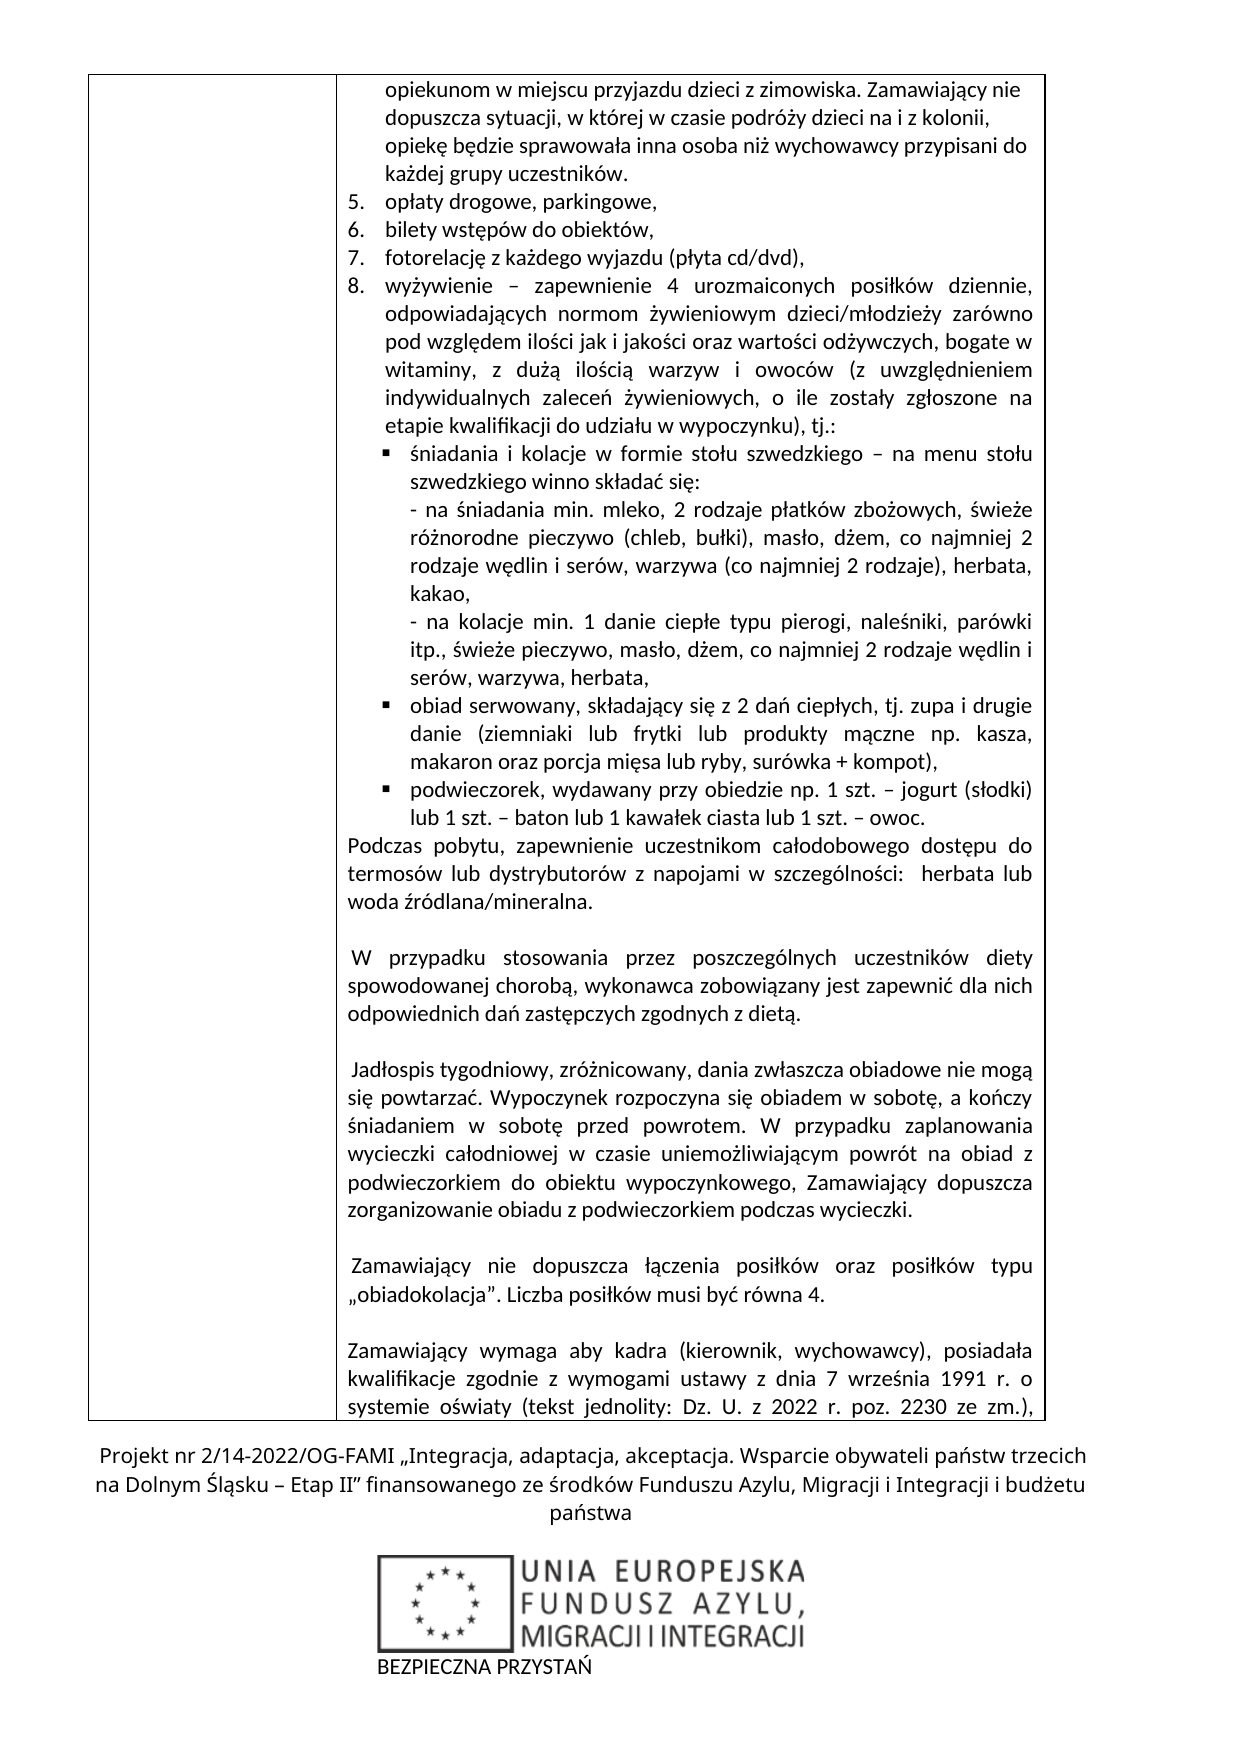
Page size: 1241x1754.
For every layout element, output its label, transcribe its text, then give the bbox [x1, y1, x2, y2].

table_cell [89, 75, 336, 1420]
table_cell Wykonawca powinien uwzględnić wszelkie koszty związane z organizacją wyjazdów, w tym m.in.: koszty przejazdu uczestników do miejsca wypoczynku i z powrotem pod opieką pedagogiczną wychowawców, sprawnymi technicznie autokarami, które w dniu wyjazdu posiadają wszystkie aktualne przeglądy i dokumenty wymagane do przewozu pasażerów. Zamawiający wymaga przewozu uczestników w godzinach 7.00 – 16.00. Zamawiający zastrzega sobie prawo, poddania podstawionego na miejsce zbiórki autokaru/ów oraz kierowcy/ów kontroli przez Policję. koszty ubezpieczenia uczestników w czasie podróży i ich pobytu na zimowisku, w tym od następstw nieszczęśliwych wypadków, na kwotę nie mniejszą niż 10 000 zł. Wykonawca ponosi pełną odpowiedzialność za wszelkie szkody wyrządzone przez uczestników wypoczynku. Obowiązany jest posiadać ubezpieczanie OC. koszty zapewnienia pełnej opieki medycznej przez 24 godz./dobę – pielęgniarka legitymująca się prawem wykonywania zawodu, zgodnie z ustawą z dnia 15 lipca 2011 r. o zawodach pielęgniarki i położnej (tekst jednolity: Dz. U. z 2022 r. poz. 2702) bądź ratownik medyczny na stałe, a lekarz na wezwanie. Wykonawca zobowiązany jest także zapewnić, w razie konieczności, dowiezienie i odwiezienie uczestnika zimowiska wraz z opiekunem do punktu opieki medycznej tj.; przychodni lub szpitala. Wykonawcę obowiązuje zabezpieczenie apteczki w podstawowe leki i materiały opatrunkowe do udzielenia, w razie konieczności, pierwszej pomocy przedlekarskiej. Zamawiający zaleca Wykonawcy zawarcie umowy na świadczenie usług medycznych na okres trwania zimowiska z Zakładem Podstawowej Opieki Zdrowotnej mieszczącym się najbliżej miejsca wypoczynku dzieci. koszty zapewnienia opieki pedagogicznej przez wychowawców w czasie przejazdu na zimowisko, poprzez opiekę w czasie pobytu dzieci na zimowisku, aż do wydania dzieci rodzicom lub prawnym opiekunom w miejscu przyjazdu dzieci z zimowiska. Zamawiający nie dopuszcza sytuacji, w której w czasie podróży dzieci na i z kolonii, opiekę będzie sprawowała inna osoba niż wychowawcy przypisani do każdej grupy uczestników. opłaty drogowe, parkingowe, bilety wstępów do obiektów, fotorelację z każdego wyjazdu (płyta cd/dvd), wyżywienie – zapewnienie 4 urozmaiconych posiłków dziennie, odpowiadających normom żywieniowym dzieci/młodzieży zarówno pod względem ilości jak i jakości oraz wartości odżywczych, bogate w witaminy, z dużą ilością warzyw i owoców (z uwzględnieniem indywidualnych zaleceń żywieniowych, o ile zostały zgłoszone na etapie kwalifikacji do udziału w wypoczynku), tj.: śniadania i kolacje w formie stołu szwedzkiego – na menu stołu szwedzkiego winno składać się: - na śniadania min. mleko, 2 rodzaje płatków zbożowych, świeże różnorodne pieczywo (chleb, bułki), masło, dżem, co najmniej 2 rodzaje wędlin i serów, warzywa (co najmniej 2 rodzaje), herbata, kakao, - na kolacje min. 1 danie ciepłe typu pierogi, naleśniki, parówki itp., świeże pieczywo, masło, dżem, co najmniej 2 rodzaje wędlin i serów, warzywa, herbata, obiad serwowany, składający się z 2 dań ciepłych, tj. zupa i drugie danie (ziemniaki lub frytki lub produkty mączne np. kasza, makaron oraz porcja mięsa lub ryby, surówka + kompot), podwieczorek, wydawany przy obiedzie np. 1 szt. – jogurt (słodki) lub 1 szt. – baton lub 1 kawałek ciasta lub 1 szt. – owoc. Podczas pobytu, zapewnienie uczestnikom całodobowego dostępu do termosów lub dystrybutorów z napojami w szczególności: herbata lub woda źródlana/mineralna. W przypadku stosowania przez poszczególnych uczestników diety spowodowanej chorobą, wykonawca zobowiązany jest zapewnić dla nich odpowiednich dań zastępczych zgodnych z dietą. Jadłospis tygodniowy, zróżnicowany, dania zwłaszcza obiadowe nie mogą się powtarzać. Wypoczynek rozpoczyna się obiadem w sobotę, a kończy śniadaniem w sobotę przed powrotem. W przypadku zaplanowania wycieczki całodniowej w czasie uniemożliwiającym powrót na obiad z podwieczorkiem do obiektu wypoczynkowego, Zamawiający dopuszcza zorganizowanie obiadu z podwieczorkiem podczas wycieczki. Zamawiający nie dopuszcza łączenia posiłków oraz posiłków typu „obiadokolacja”. Liczba posiłków musi być równa 4. Zamawiający wymaga aby kadra (kierownik, wychowawcy), posiadała kwalifikacje zgodnie z wymogami ustawy z dnia 7 września 1991 r. o systemie oświaty (tekst jednolity: Dz. U. z 2022 r. poz. 2230 ze zm.), ponadto o kwalifikacjach właściwych do realizacji programu zimowiska dodatkowo wymagane jest zapewnienie psychologa lub pedagoga. Zamawiający zastrzega, że Wykonawca przed realizacją przedmiotu zamówienia musi uzyskać informacje z Rejestru Sprawców Przestępstw na Tle Seksualnym zgodnie z art. 21 ustawy z dnia 13 maja 2016 o przeciwdziałaniu zagrożeniom przestępczością nas tle seksualnym (Dz. U. 2020 r. poz. 152 ze zm.), czy dane osób wykonujących przedmiot zamówienia nie widnieją w tym Rejestrze. Zamawiający wymaga zatrudnienia co najmniej jednego wychowawcy na grupę do 15 dzieci. Zamawiający w czasie trwania zimowiska również zastrzega sobie prawo kontroli organizatora w zakresie realizacji przedmiotu zamówienia bez uprzedniego powiadomienia. [337, 75, 1044, 1420]
